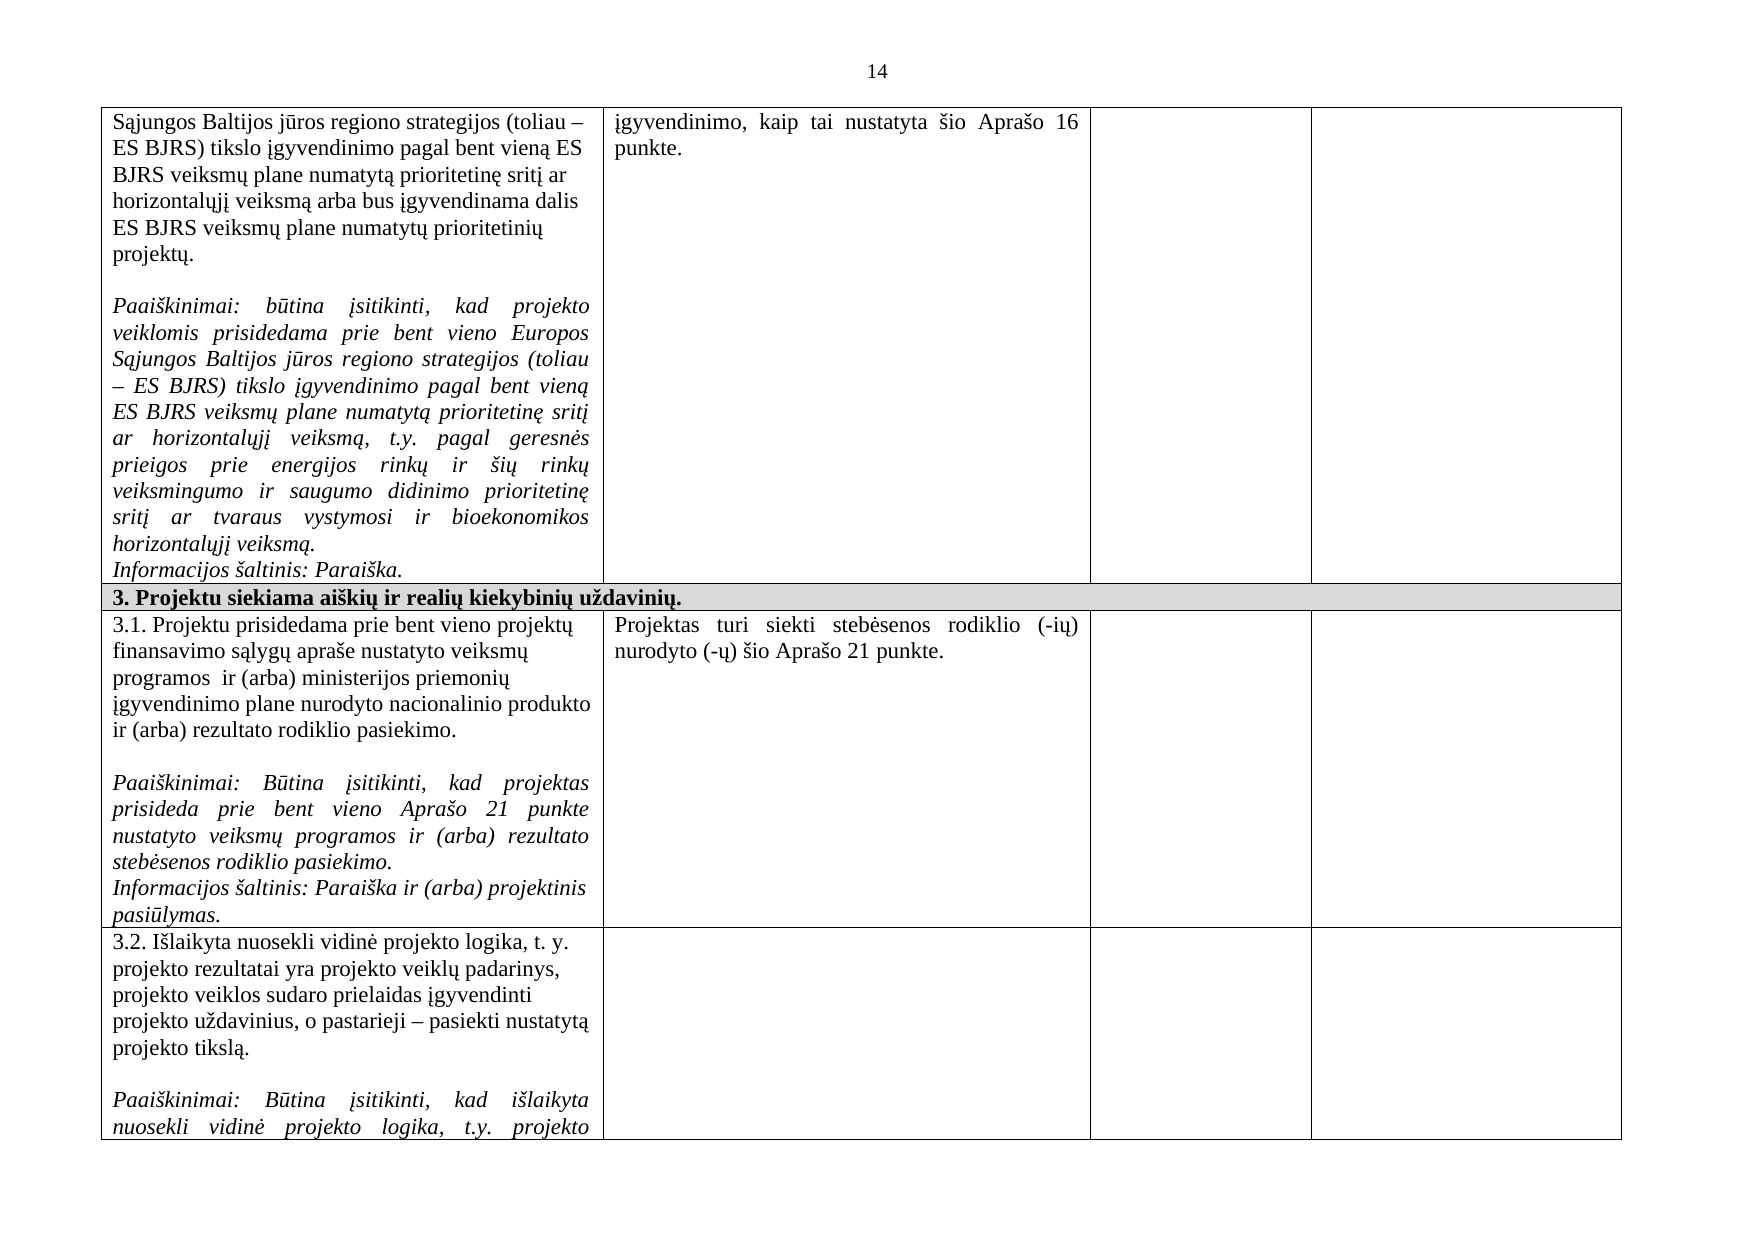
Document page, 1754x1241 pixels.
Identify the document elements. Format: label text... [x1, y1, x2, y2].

table_cell [1312, 928, 1621, 1139]
table_cell įgyvendinimo, kaip tai nustatyta šio Aprašo 16 punkte. [604, 108, 1090, 582]
table_cell [604, 928, 1090, 1139]
table_cell [1312, 108, 1621, 582]
table_cell Sąjungos Baltijos jūros regiono strategijos (toliau – ES BJRS) tikslo įgyvendinimo pagal bent vieną ES BJRS veiksmų plane numatytą prioritetinę sritį ar horizontalųjį veiksmą arba bus įgyvendinama dalis ES BJRS veiksmų plane numatytų prioritetinių projektų. Paaiškinimai: būtina įsitikinti, kad projekto veiklomis prisidedama prie bent vieno Europos Sąjungos Baltijos jūros regiono strategijos (toliau – ES BJRS) tikslo įgyvendinimo pagal bent vieną ES BJRS veiksmų plane numatytą prioritetinę sritį ar horizontalųjį veiksmą, t.y. pagal geresnės prieigos prie energijos rinkų ir šių rinkų veiksmingumo ir saugumo didinimo prioritetinę sritį ar tvaraus vystymosi ir bioekonomikos horizontalųjį veiksmą. Informacijos šaltinis: Paraiška. [102, 108, 603, 582]
table_cell Projektas turi siekti stebėsenos rodiklio (-ių) nurodyto (-ų) šio Aprašo 21 punkte. [604, 611, 1090, 927]
table_cell 3. Projektu siekiama aiškių ir realių kiekybinių uždavinių. [102, 584, 1621, 610]
table_cell [1312, 611, 1621, 927]
table_cell [1091, 928, 1311, 1139]
table_cell 3.2. Išlaikyta nuosekli vidinė projekto logika, t. y. projekto rezultatai yra projekto veiklų padarinys, projekto veiklos sudaro prielaidas įgyvendinti projekto uždavinius, o pastarieji – pasiekti nustatytą projekto tikslą. Paaiškinimai: Būtina įsitikinti, kad išlaikyta nuosekli vidinė projekto logika, t.y. projekto [102, 928, 603, 1139]
table_cell [1091, 108, 1311, 582]
table_cell 3.1. Projektu prisidedama prie bent vieno projektų finansavimo sąlygų apraše nustatyto veiksmų programos ir (arba) ministerijos priemonių įgyvendinimo plane nurodyto nacionalinio produkto ir (arba) rezultato rodiklio pasiekimo. Paaiškinimai: Būtina įsitikinti, kad projektas prisideda prie bent vieno Aprašo 21 punkte nustatyto veiksmų programos ir (arba) rezultato stebėsenos rodiklio pasiekimo. Informacijos šaltinis: Paraiška ir (arba) projektinis pasiūlymas. [102, 611, 603, 927]
table_cell [1091, 611, 1311, 927]
